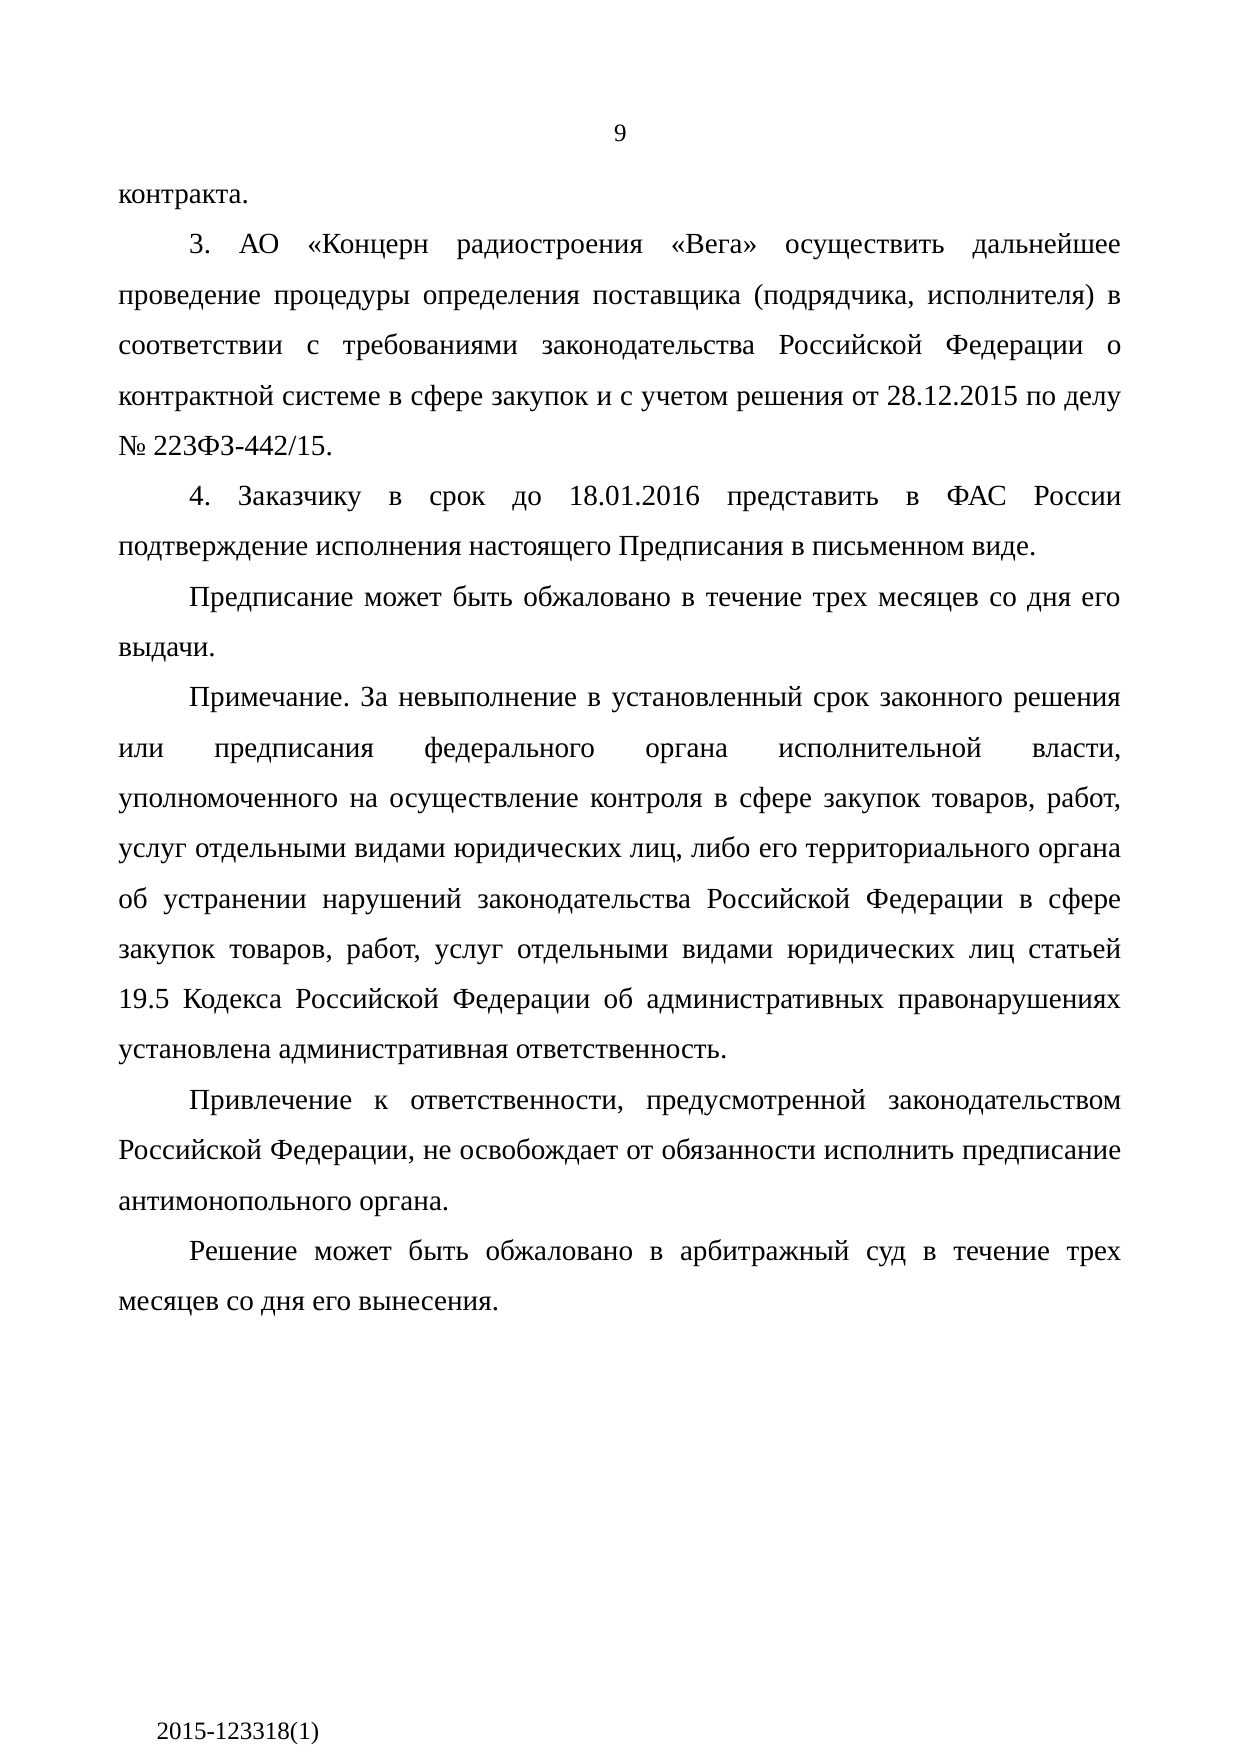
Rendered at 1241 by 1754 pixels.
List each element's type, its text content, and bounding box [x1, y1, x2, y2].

text Примечание. За невыполнение в установленный срок законного решения или предписания федерального органа исполнительной власти, уполномоченного на осуществление контроля в сфере закупок товаров, работ, услуг отдельными видами юридических лиц, либо его территориального органа об устранении нарушений законодательства Российской Федерации в сфере закупок товаров, работ, услуг отдельными видами юридических лиц статьей 19.5 Кодекса Российской Федерации об административных правонарушениях установлена административная ответственность. [118, 679, 1122, 1065]
text Решение может быть обжаловано в арбитражный суд в течение трех месяцев со дня его вынесения. [118, 1233, 1122, 1317]
text 3. АО «Концерн радиостроения «Вега» осуществить дальнейшее проведение процедуры определения поставщика (подрядчика, исполнителя) в соответствии с требованиями законодательства Российской Федерации о контрактной системе в сфере закупок и с учетом решения от 28.12.2015 по делу № 223ФЗ-442/15. [118, 227, 1122, 461]
text Предписание может быть обжаловано в течение трех месяцев со дня его выдачи. [118, 579, 1122, 663]
text 4. Заказчику в срок до 18.01.2016 представить в ФАС России подтверждение исполнения настоящего Предписания в письменном виде. [118, 478, 1122, 562]
list контракта. [118, 176, 1122, 210]
text Привлечение к ответственности, предусмотренной законодательством Российской Федерации, не освобождает от обязанности исполнить предписание антимонопольного органа. [118, 1082, 1122, 1216]
